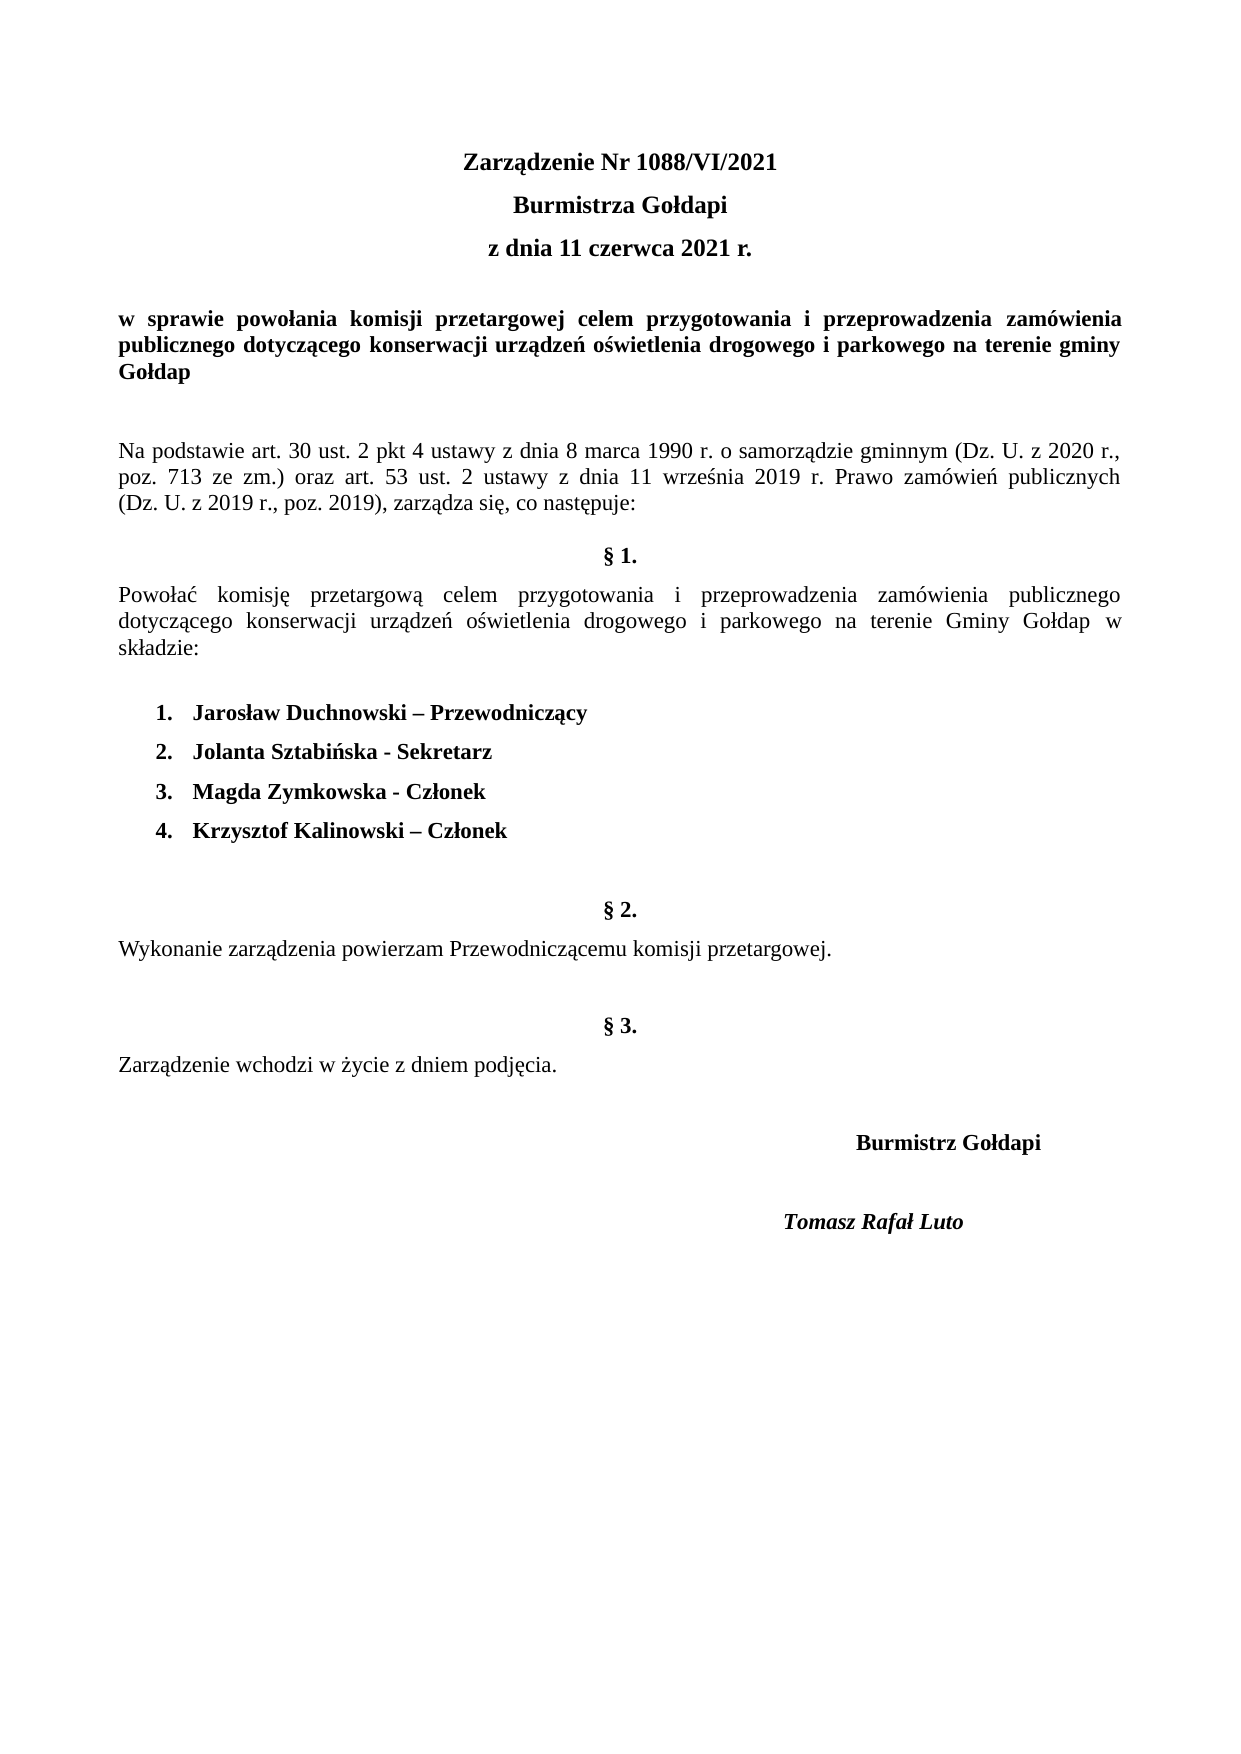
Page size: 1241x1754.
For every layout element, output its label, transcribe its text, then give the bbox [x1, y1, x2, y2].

list Jarosław Duchnowski – Przewodniczący [155, 699, 1122, 725]
text § 1. [118, 542, 1122, 568]
text Zarządzenie Nr 1088/VI/2021 [118, 147, 1122, 176]
list Magda Zymkowska - Członek [155, 778, 1122, 804]
text Tomasz Rafał Luto [118, 1208, 1122, 1234]
text § 3. [118, 1012, 1122, 1039]
text w sprawie powołania komisji przetargowej celem przygotowania i przeprowadzenia zamówienia publicznego dotyczącego konserwacji urządzeń oświetlenia drogowego i parkowego na terenie gminy Gołdap [118, 305, 1122, 384]
text § 2. [118, 896, 1122, 922]
text Zarządzenie wchodzi w życie z dniem podjęcia. [118, 1051, 1122, 1077]
text Na podstawie art. 30 ust. 2 pkt 4 ustawy z dnia 8 marca 1990 r. o samorządzie gminnym (Dz. U. z 2020 r., poz. 713 ze zm.) oraz art. 53 ust. 2 ustawy z dnia 11 września 2019 r. Prawo zamówień publicznych (Dz. U. z 2019 r., poz. 2019), zarządza się, co następuje: [118, 437, 1122, 516]
text z dnia 11 czerwca 2021 r. [118, 233, 1122, 262]
text Powołać komisję przetargową celem przygotowania i przeprowadzenia zamówienia publicznego dotyczącego konserwacji urządzeń oświetlenia drogowego i parkowego na terenie Gminy Gołdap w składzie: [118, 581, 1122, 660]
text Wykonanie zarządzenia powierzam Przewodniczącemu komisji przetargowej. [118, 934, 1122, 961]
text Burmistrz Gołdapi [708, 1129, 1122, 1155]
list Krzysztof Kalinowski – Członek [155, 817, 1122, 844]
list Jolanta Sztabińska - Sekretarz [155, 738, 1122, 765]
text Burmistrza Gołdapi [118, 190, 1122, 219]
